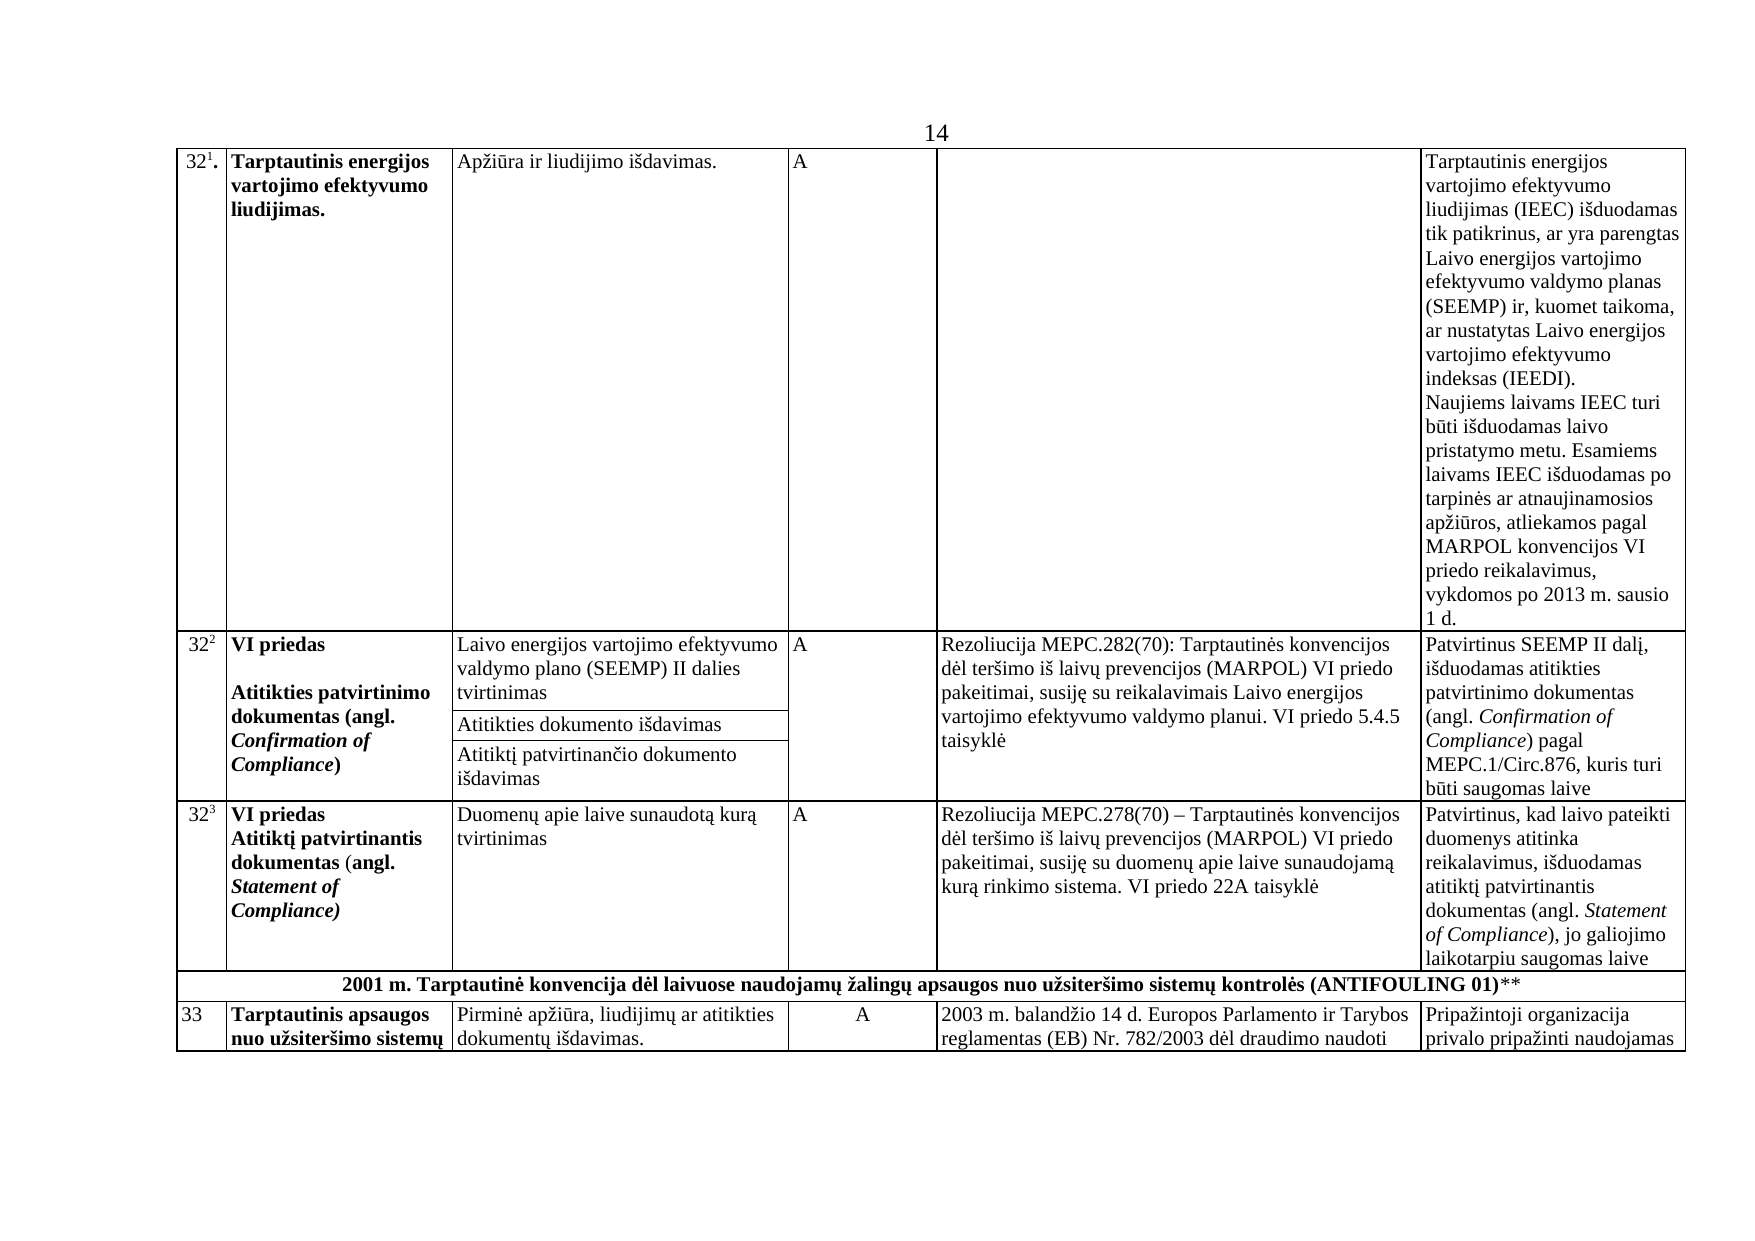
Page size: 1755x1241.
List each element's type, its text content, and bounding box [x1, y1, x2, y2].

table_cell Apžiūra ir liudijimo išdavimas. [453, 149, 788, 630]
table_cell [170, 970, 176, 1001]
table_cell [170, 630, 176, 710]
table_cell Rezoliucija MEPC.278(70) – Tarptautinės konvencijos dėl teršimo iš laivų prevencijos (MARPOL) VI priedo pakeitimai, susiję su duomenų apie laive sunaudojamą kurą rinkimo sistema. VI priedo 22A taisyklė [938, 802, 1420, 970]
table_cell Patvirtinus SEEMP II dalį, išduodamas atitikties patvirtinimo dokumentas (angl. Confirmation of Compliance) pagal MEPC.1/Circ.876, kuris turi būti saugomas laive [1422, 632, 1685, 800]
table_cell Rezoliucija MEPC.282(70): Tarptautinės konvencijos dėl teršimo iš laivų prevencijos (MARPOL) VI priedo pakeitimai, susiję su reikalavimais Laivo energijos vartojimo efektyvumo valdymo planui. VI priedo 5.4.5 taisyklė [938, 632, 1420, 800]
table_cell [170, 740, 176, 800]
table_cell A [789, 802, 936, 970]
table_cell Pripažintoji organizacija privalo pripažinti naudojamas [1422, 1002, 1685, 1050]
table_cell Tarptautinis apsaugos nuo užsiteršimo sistemų [227, 1002, 452, 1050]
table_cell A [789, 149, 936, 630]
table_cell 323 [178, 802, 226, 970]
table_cell [170, 710, 176, 740]
table_cell [170, 148, 176, 630]
table_cell [170, 800, 176, 970]
table_cell 322 [178, 632, 226, 800]
table_cell Atitiktį patvirtinančio dokumento išdavimas [453, 741, 788, 800]
table_cell VI priedas Atitikties patvirtinimo dokumentas (angl. Confirmation of Compliance) [227, 632, 452, 800]
table_cell Duomenų apie laive sunaudotą kurą tvirtinimas [453, 802, 788, 970]
table_cell 321. [178, 149, 226, 630]
table_cell 33 [178, 1002, 226, 1050]
table_cell A [789, 632, 936, 800]
table_cell 2001 m. Tarptautinė konvencija dėl laivuose naudojamų žalingų apsaugos nuo užsiteršimo sistemų kontrolės (ANTIFOULING 01)** [178, 972, 1685, 1001]
table_cell Patvirtinus, kad laivo pateikti duomenys atitinka reikalavimus, išduodamas atitiktį patvirtinantis dokumentas (angl. Statement of Compliance), jo galiojimo laikotarpiu saugomas laive [1422, 802, 1685, 970]
table_cell Tarptautinis energijos vartojimo efektyvumo liudijimas. [227, 149, 452, 630]
table_cell Laivo energijos vartojimo efektyvumo valdymo plano (SEEMP) II dalies tvirtinimas [453, 632, 788, 710]
table_cell A [789, 1002, 936, 1050]
table_cell Pirminė apžiūra, liudijimų ar atitikties dokumentų išdavimas. [453, 1002, 788, 1050]
table_cell Atitikties dokumento išdavimas [453, 711, 788, 740]
table_cell [170, 1001, 176, 1050]
table_cell Tarptautinis energijos vartojimo efektyvumo liudijimas (IEEC) išduodamas tik patikrinus, ar yra parengtas Laivo energijos vartojimo efektyvumo valdymo planas (SEEMP) ir, kuomet taikoma, ar nustatytas Laivo energijos vartojimo efektyvumo indeksas (IEEDI). Naujiems laivams IEEC turi būti išduodamas laivo pristatymo metu. Esamiems laivams IEEC išduodamas po tarpinės ar atnaujinamosios apžiūros, atliekamos pagal MARPOL konvencijos VI priedo reikalavimus, vykdomos po 2013 m. sausio 1 d. [1422, 149, 1685, 630]
table_cell VI priedas Atitiktį patvirtinantis dokumentas (angl. Statement of Compliance) [227, 802, 452, 970]
table_cell 2003 m. balandžio 14 d. Europos Parlamento ir Tarybos reglamentas (EB) Nr. 782/2003 dėl draudimo naudoti [938, 1002, 1420, 1050]
table_cell [938, 149, 1420, 630]
